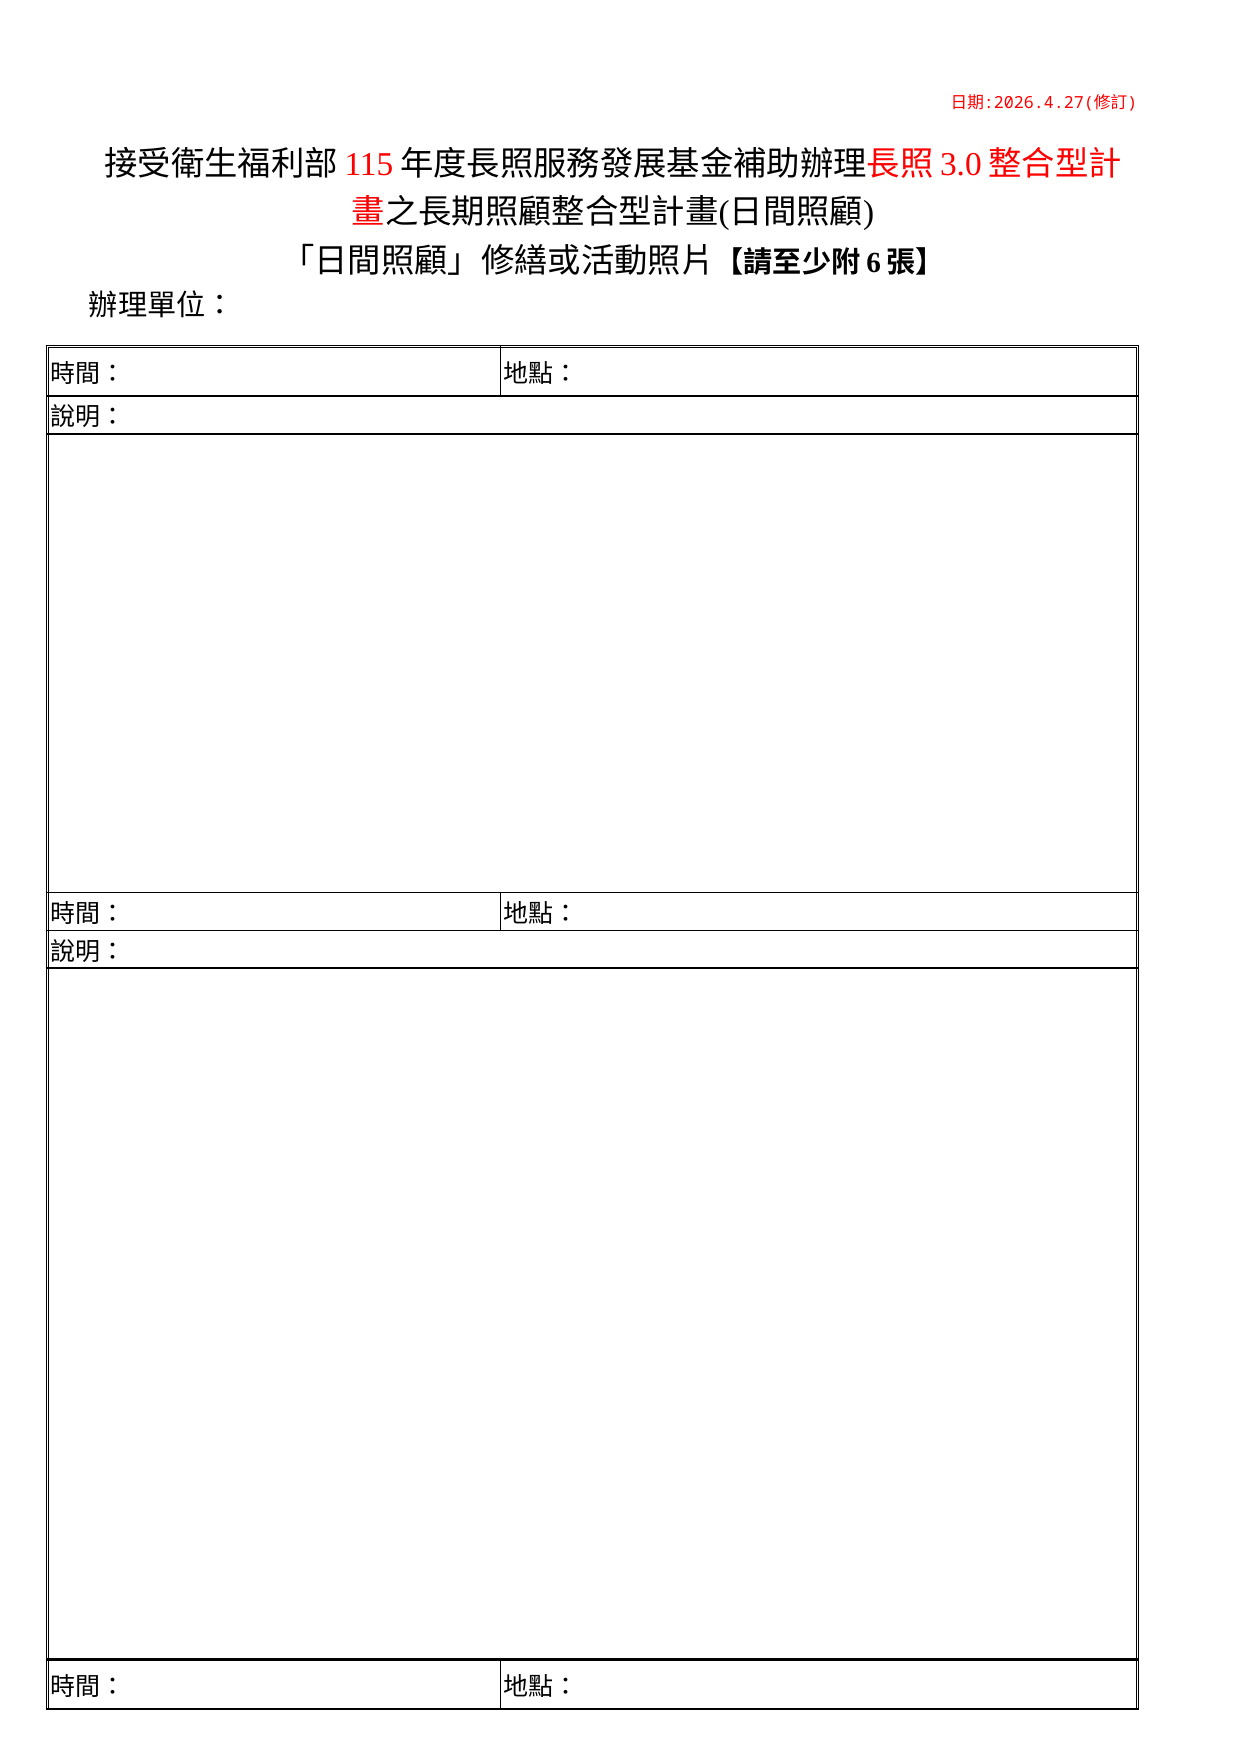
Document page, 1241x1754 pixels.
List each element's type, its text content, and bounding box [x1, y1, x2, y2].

table_cell 說明： [49, 931, 1136, 967]
table_header 地點： [501, 348, 1136, 395]
table_header 時間： [49, 348, 500, 395]
table_cell 地點： [501, 893, 1136, 929]
table_cell 時間： [49, 1661, 500, 1708]
text 「日間照顧」修繕或活動照片【請至少附6張】 [89, 233, 1137, 282]
text 辦理單位： [89, 282, 1137, 324]
table_cell 說明： [49, 397, 1136, 433]
table_cell [49, 435, 1136, 892]
text 接受衛生福利部115年度長照服務發展基金補助辦理長照3.0整合型計畫之長期照顧整合型計畫(日間照顧) [89, 137, 1137, 233]
table_cell 地點： [501, 1661, 1136, 1708]
table_cell [49, 969, 1136, 1658]
table_cell 時間： [49, 893, 500, 929]
